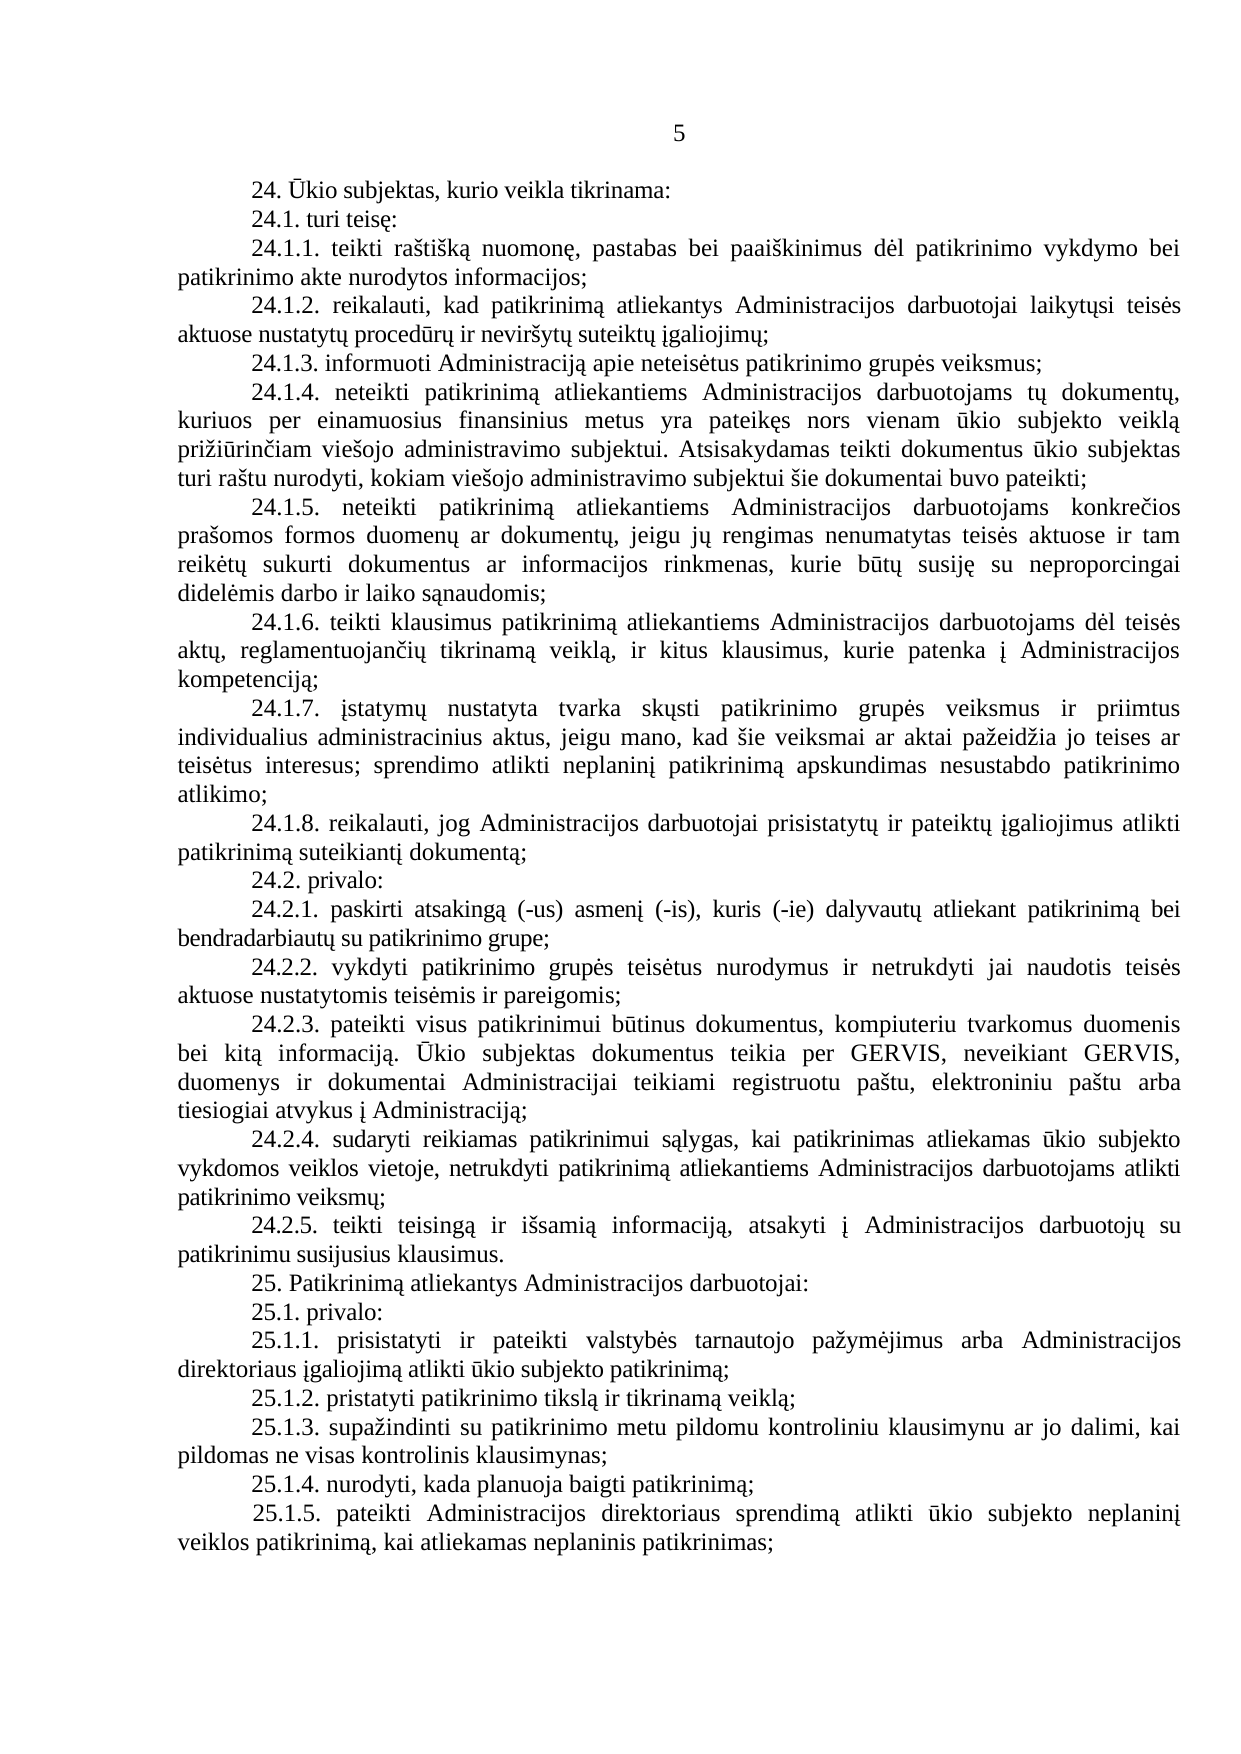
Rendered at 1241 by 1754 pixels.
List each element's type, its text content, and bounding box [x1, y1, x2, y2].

text 24.1.4. neteikti patikrinimą atliekantiems Administracijos darbuotojams tų dokumentų, kuriuos per einamuosius finansinius metus yra pateikęs nors vienam ūkio subjekto veiklą prižiūrinčiam viešojo administravimo subjektui. Atsisakydamas teikti dokumentus ūkio subjektas turi raštu nurodyti, kokiam viešojo administravimo subjektui šie dokumentai buvo pateikti; [177, 377, 1181, 492]
text 24.2.3. pateikti visus patikrinimui būtinus dokumentus, kompiuteriu tvarkomus duomenis bei kitą informaciją. Ūkio subjektas dokumentus teikia per GERVIS, neveikiant GERVIS, duomenys ir dokumentai Administracijai teikiami registruotu paštu, elektroniniu paštu arba tiesiogiai atvykus į Administraciją; [177, 1009, 1181, 1124]
text 24.1.1. teikti raštišką nuomonę, pastabas bei paaiškinimus dėl patikrinimo vykdymo bei patikrinimo akte nurodytos informacijos; [177, 233, 1181, 291]
text 24. Ūkio subjektas, kurio veikla tikrinama: [177, 176, 1181, 204]
text 24.2.5. teikti teisingą ir išsamią informaciją, atsakyti į Administracijos darbuotojų su patikrinimu susijusius klausimus. [177, 1211, 1181, 1268]
text 24.1.8. reikalauti, jog Administracijos darbuotojai prisistatytų ir pateiktų įgaliojimus atlikti patikrinimą suteikiantį dokumentą; [177, 808, 1181, 866]
text 24.2. privalo: [177, 866, 1181, 894]
text 25.1. privalo: [177, 1297, 1181, 1326]
text 25.1.2. pristatyti patikrinimo tikslą ir tikrinamą veiklą; [177, 1383, 1181, 1412]
text 24.1.3. informuoti Administraciją apie neteisėtus patikrinimo grupės veiksmus; [177, 348, 1181, 377]
text 24.2.1. paskirti atsakingą (-us) asmenį (-is), kuris (-ie) dalyvautų atliekant patikrinimą bei bendradarbiautų su patikrinimo grupe; [177, 894, 1181, 952]
text 24.1.7. įstatymų nustatyta tvarka skųsti patikrinimo grupės veiksmus ir priimtus individualius administracinius aktus, jeigu mano, kad šie veiksmai ar aktai pažeidžia jo teises ar teisėtus interesus; sprendimo atlikti neplaninį patikrinimą apskundimas nesustabdo patikrinimo atlikimo; [177, 693, 1181, 808]
text 25.1.3. supažindinti su patikrinimo metu pildomu kontroliniu klausimynu ar jo dalimi, kai pildomas ne visas kontrolinis klausimynas; [177, 1412, 1181, 1469]
text 25.1.5. pateikti Administracijos direktoriaus sprendimą atlikti ūkio subjekto neplaninį veiklos patikrinimą, kai atliekamas neplaninis patikrinimas; [177, 1498, 1181, 1556]
text 24.1. turi teisę: [177, 204, 1181, 233]
text 25.1.1. prisistatyti ir pateikti valstybės tarnautojo pažymėjimus arba Administracijos direktoriaus įgaliojimą atlikti ūkio subjekto patikrinimą; [177, 1326, 1181, 1383]
text 24.1.2. reikalauti, kad patikrinimą atliekantys Administracijos darbuotojai laikytųsi teisės aktuose nustatytų procedūrų ir neviršytų suteiktų įgaliojimų; [177, 291, 1181, 348]
text 24.1.6. teikti klausimus patikrinimą atliekantiems Administracijos darbuotojams dėl teisės aktų, reglamentuojančių tikrinamą veiklą, ir kitus klausimus, kurie patenka į Administracijos kompetenciją; [177, 607, 1181, 693]
text 24.2.4. sudaryti reikiamas patikrinimui sąlygas, kai patikrinimas atliekamas ūkio subjekto vykdomos veiklos vietoje, netrukdyti patikrinimą atliekantiems Administracijos darbuotojams atlikti patikrinimo veiksmų; [177, 1124, 1181, 1211]
text 24.1.5. neteikti patikrinimą atliekantiems Administracijos darbuotojams konkrečios prašomos formos duomenų ar dokumentų, jeigu jų rengimas nenumatytas teisės aktuose ir tam reikėtų sukurti dokumentus ar informacijos rinkmenas, kurie būtų susiję su neproporcingai didelėmis darbo ir laiko sąnaudomis; [177, 492, 1181, 607]
text 24.2.2. vykdyti patikrinimo grupės teisėtus nurodymus ir netrukdyti jai naudotis teisės aktuose nustatytomis teisėmis ir pareigomis; [177, 952, 1181, 1009]
text 25. Patikrinimą atliekantys Administracijos darbuotojai: [177, 1268, 1181, 1297]
text 25.1.4. nurodyti, kada planuoja baigti patikrinimą; [177, 1469, 1181, 1498]
